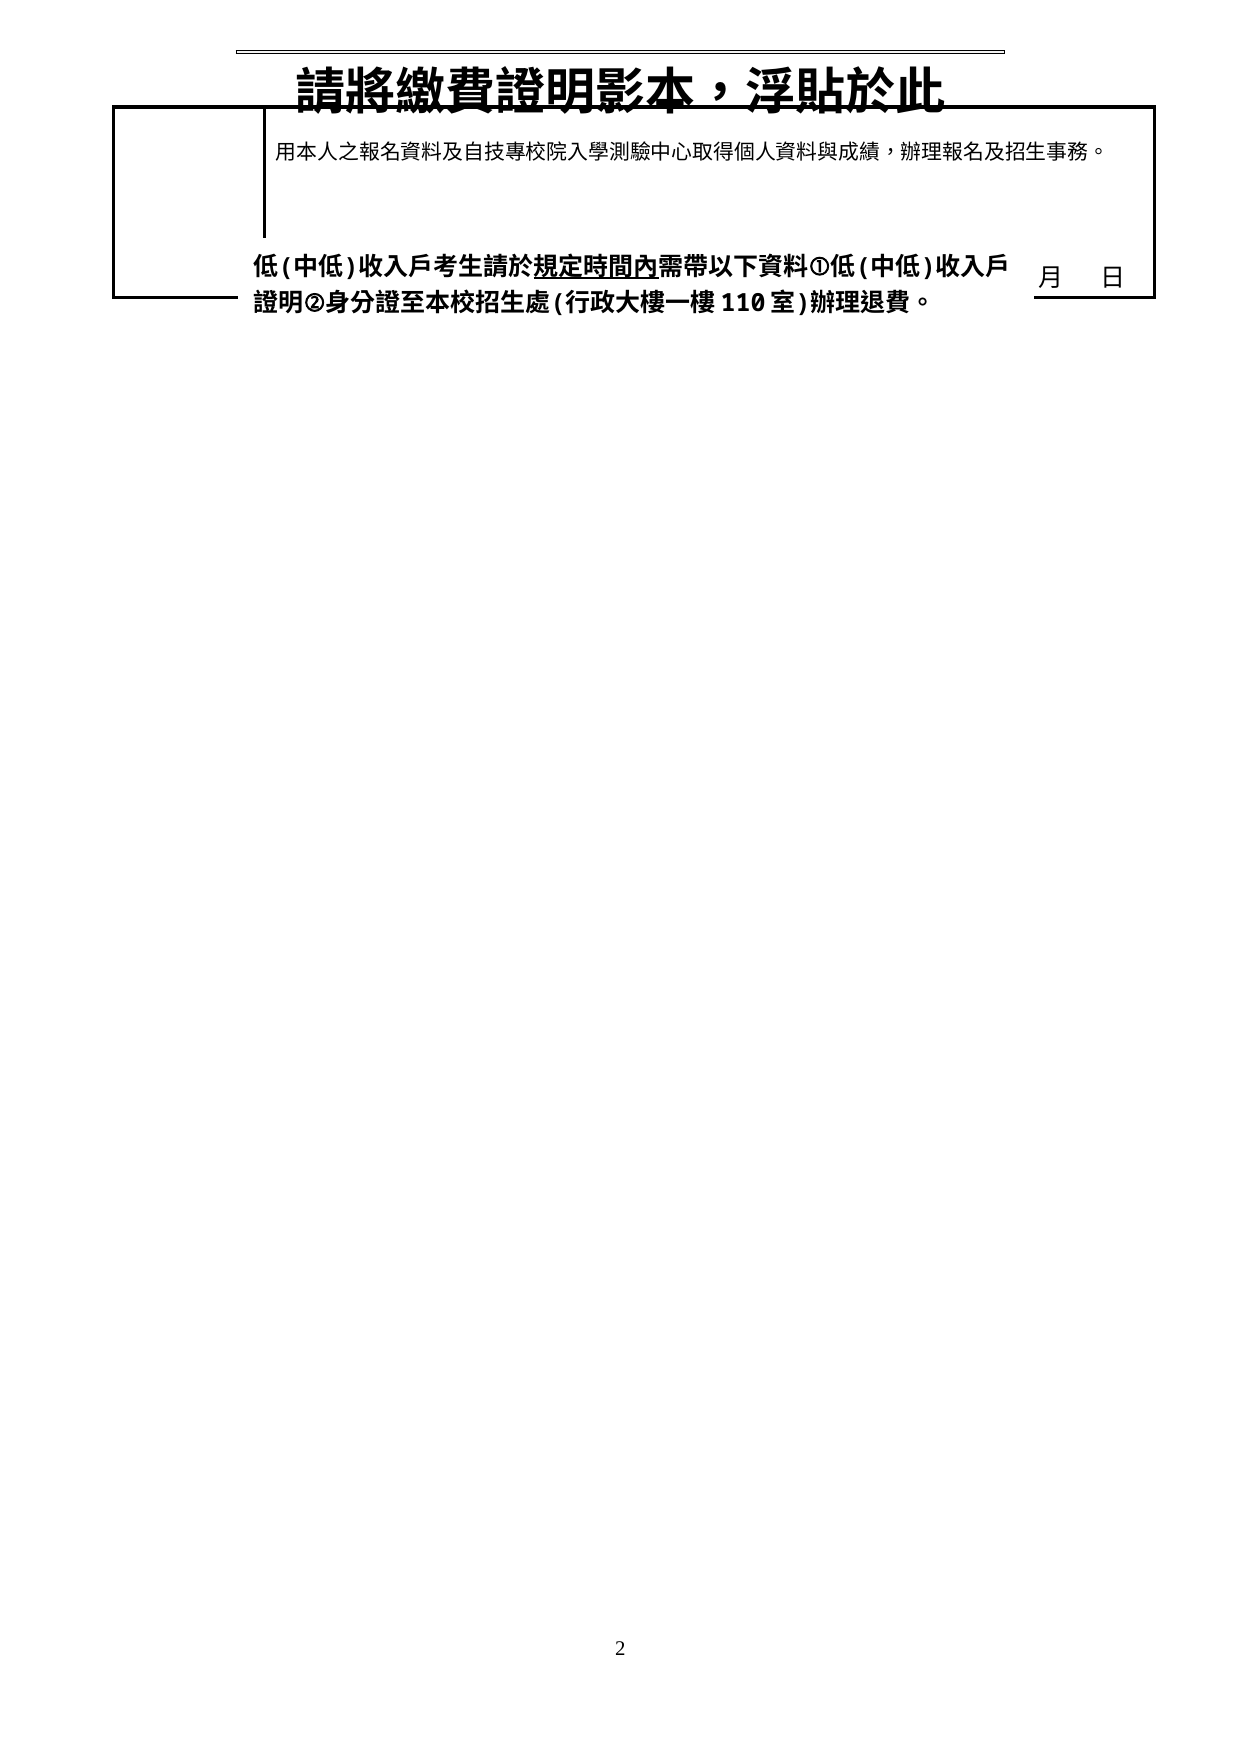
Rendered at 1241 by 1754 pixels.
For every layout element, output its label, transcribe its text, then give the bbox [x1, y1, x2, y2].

table_cell [114, 239, 1155, 557]
table_cell 考生 切結事項 [115, 109, 263, 296]
table_cell 1.本人已詳細閱讀健行科技大學109學年度二年制申請入學招生簡章，並願意遵守簡章內所有規定。本表所填各項資料及報名所附各項表件均經本人詳實核對無誤，絕無變造、偽造等之情事，並同意「錄取後，若發現與報名資格不符，願意接受取消錄取及入學資格」，絕無異議。 2.本人已確實瞭解隱私權保護政策聲明，並同意授權健行科技大學與技專校院招生委員會，使用本人之報名資料及自技專校院入學測驗中心取得個人資料與成績，辦理報名及招生事務。 親筆簽名： 日期： 年 月 日 [266, 109, 1153, 296]
